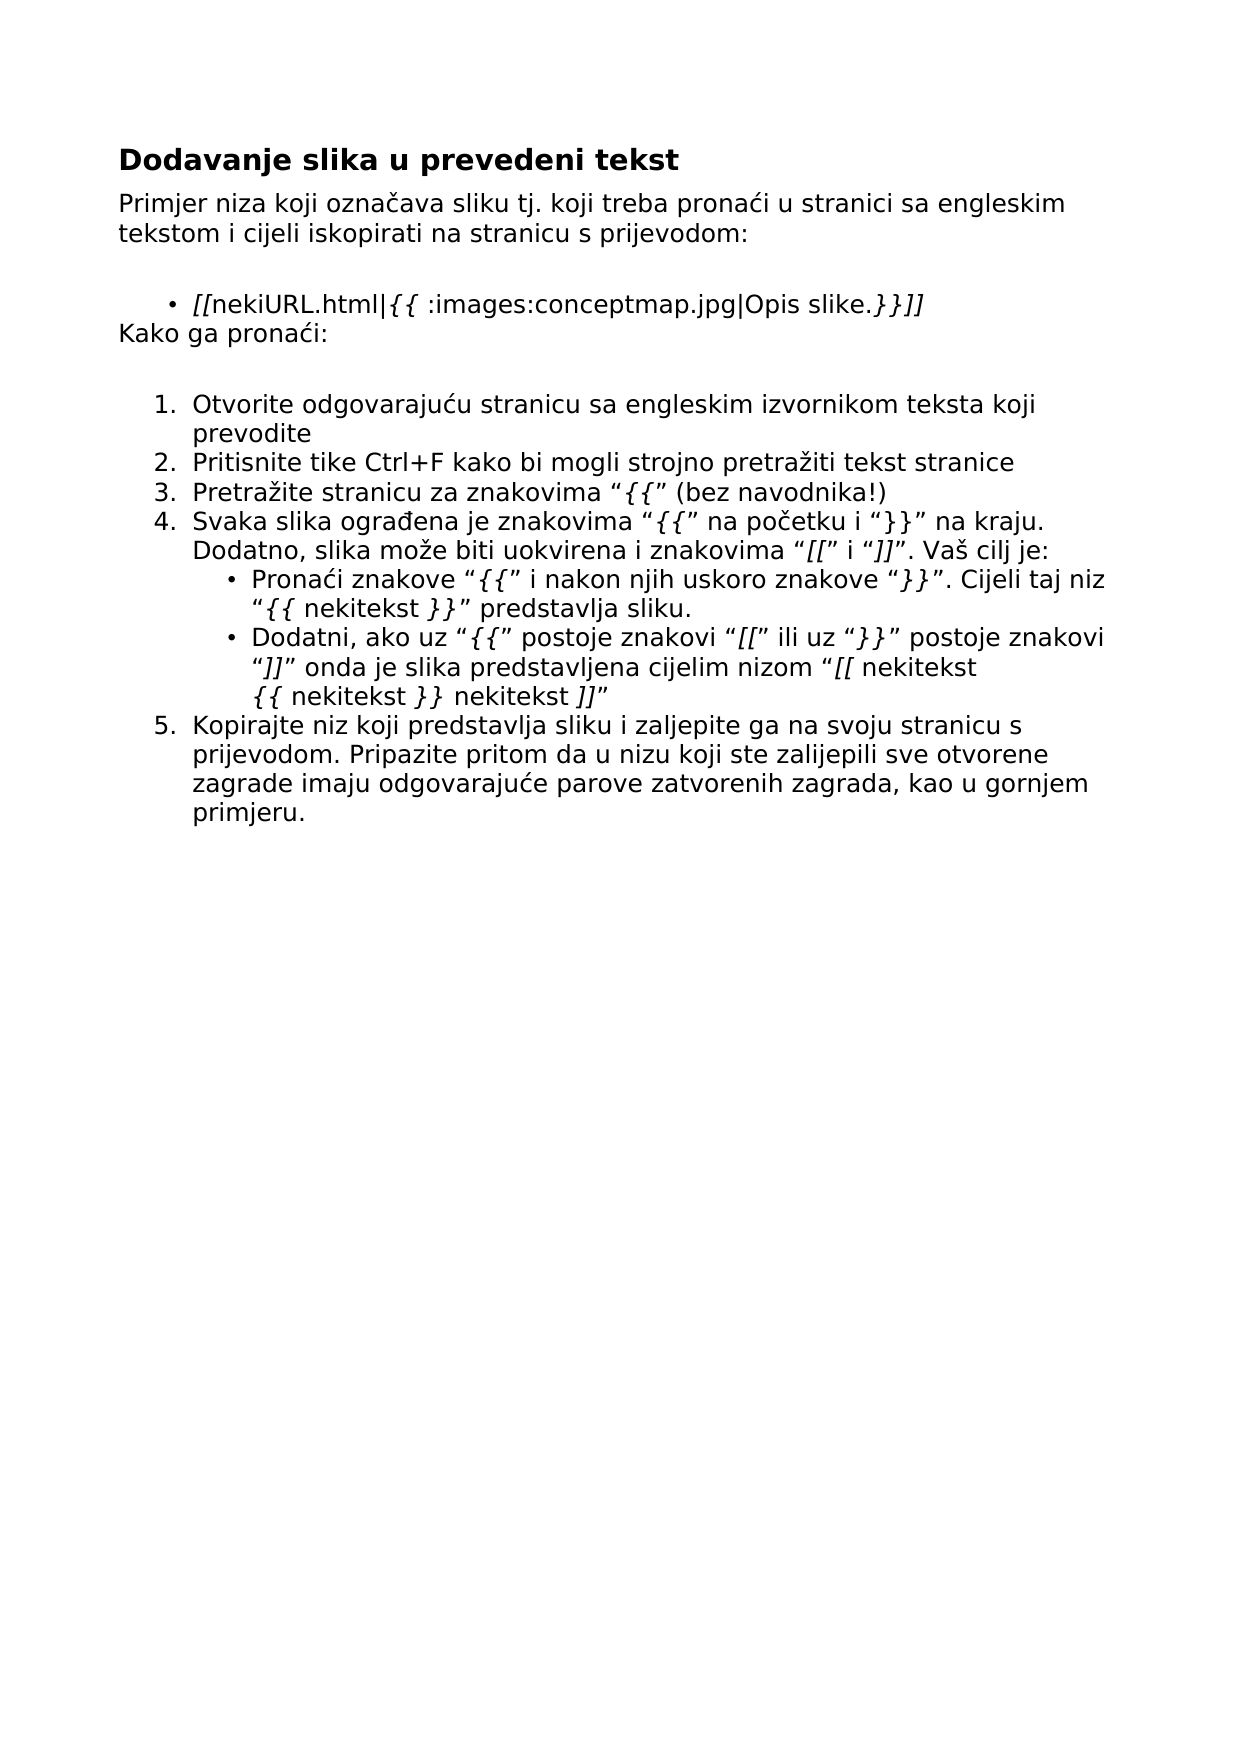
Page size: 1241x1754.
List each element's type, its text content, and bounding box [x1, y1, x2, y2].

list Pritisnite tike Ctrl+F kako bi mogli strojno pretražiti tekst stranice [177, 448, 1122, 478]
list Pronaći znakove “{{” i nakon njih uskoro znakove “}}”. Cijeli taj niz “{{ nekitekst }}” predstavlja sliku. [236, 565, 1122, 623]
list Dodatni, ako uz “{{” postoje znakovi “[[” ili uz “}}” postoje znakovi “]]” onda je slika predstavljena cijelim nizom “[[ nekitekst {{ nekitekst }} nekitekst ]]” [236, 623, 1122, 711]
list Kopirajte niz koji predstavlja sliku i zaljepite ga na svoju stranicu s prijevodom. Pripazite pritom da u nizu koji ste zalijepili sve otvorene zagrade imaju odgovarajuće parove zatvorenih zagrada, kao u gornjem primjeru. [177, 711, 1122, 828]
subtitle Dodavanje slika u prevedeni tekst [118, 143, 1122, 177]
text Primjer niza koji označava sliku tj. koji treba pronaći u stranici sa engleskim tekstom i cijeli iskopirati na stranicu s prijevodom: [118, 189, 1122, 248]
list [[nekiURL.html|{{ :images:conceptmap.jpg|Opis slike.}}]] [177, 290, 1122, 319]
list Svaka slika ograđena je znakovima “{{” na početku i “}}” na kraju. Dodatno, slika može biti uokvirena i znakovima “[[” i “]]”. Vaš cilj je: [177, 507, 1122, 565]
list Otvorite odgovarajuću stranicu sa engleskim izvornikom teksta koji prevodite [177, 390, 1122, 448]
list Pretražite stranicu za znakovima “{{” (bez navodnika!) [177, 478, 1122, 507]
text Kako ga pronaći: [118, 319, 1122, 348]
